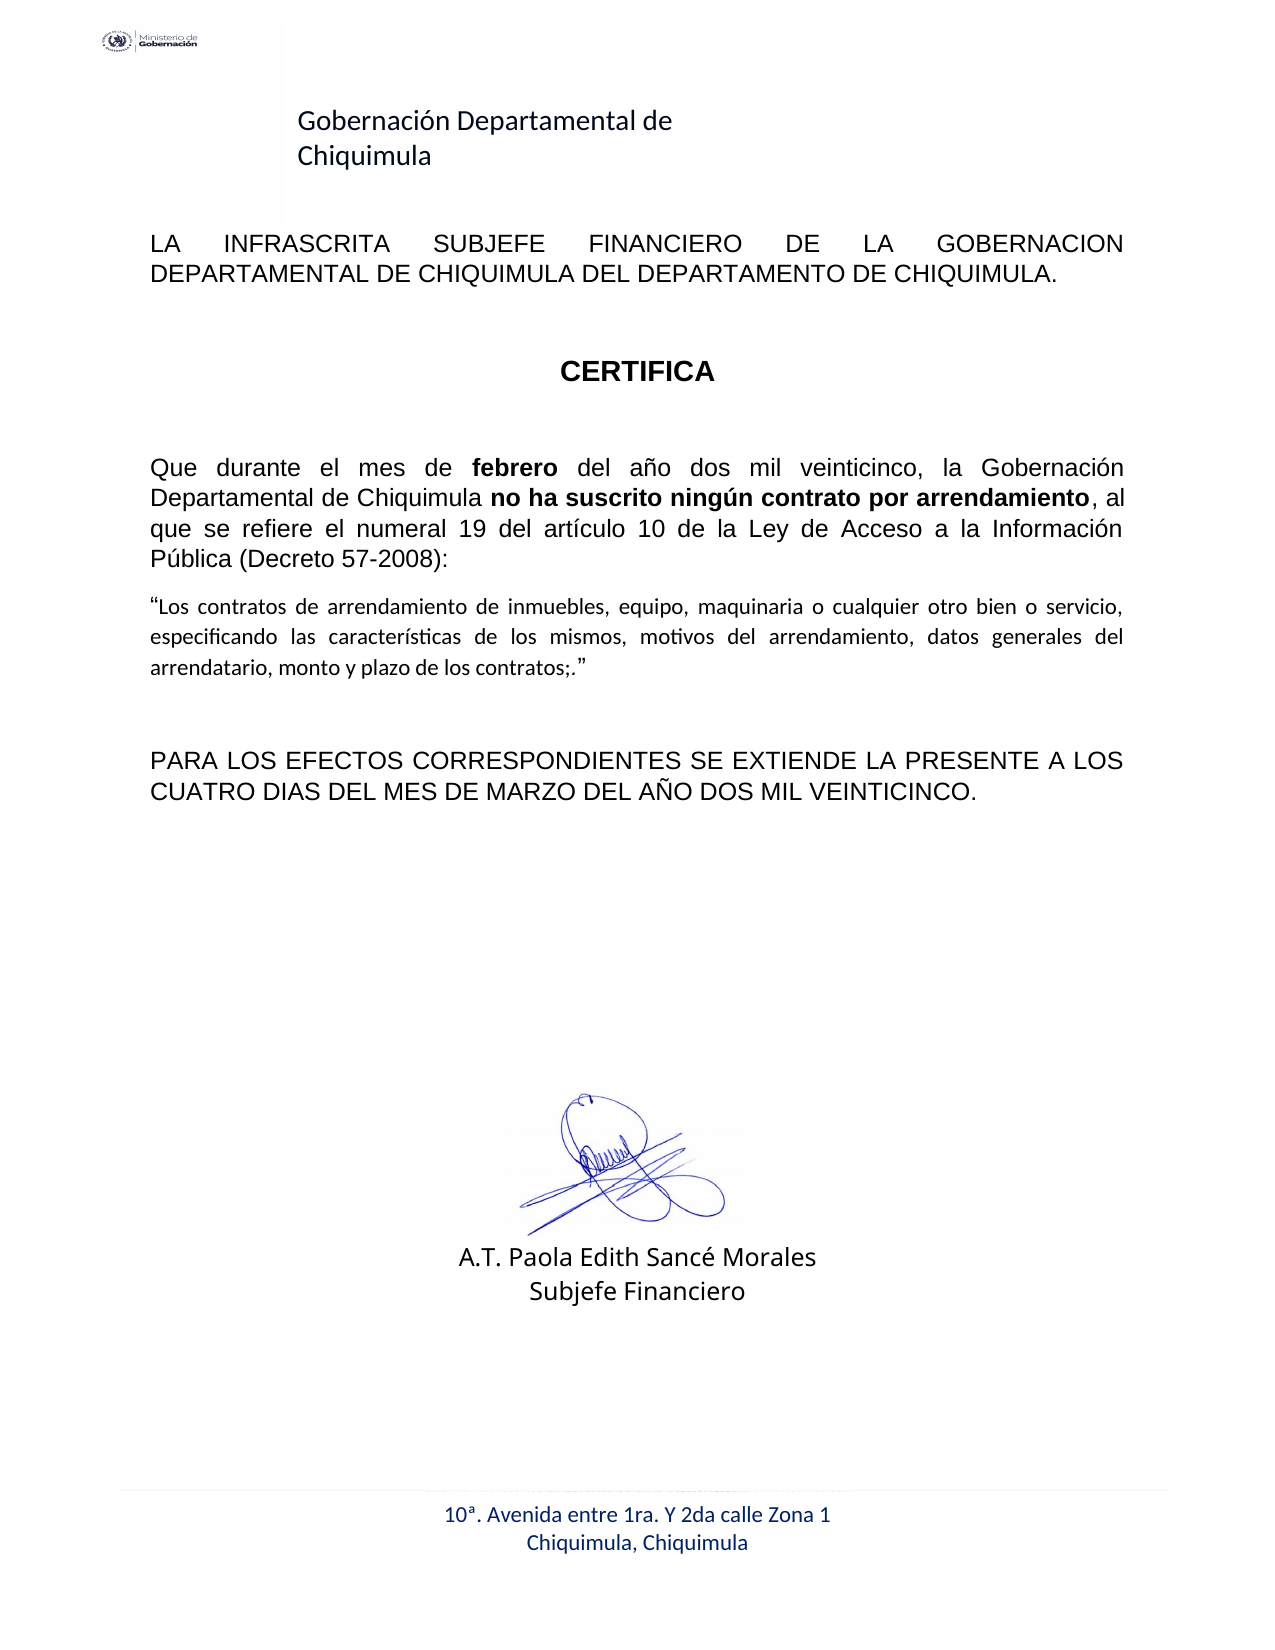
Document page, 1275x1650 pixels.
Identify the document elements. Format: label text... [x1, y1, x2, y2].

text LA INFRASCRITA SUBJEFE FINANCIERO DE LA GOBERNACION DEPARTAMENTAL DE CHIQUIMULA DEL DEPARTAMENTO DE CHIQUIMULA. [150, 229, 1125, 288]
text Subjefe Financiero [150, 1274, 1125, 1308]
text PARA LOS EFECTOS CORRESPONDIENTES SE EXTIENDE LA PRESENTE A LOS CUATRO DIAS DEL MES DE MARZO DEL AÑO DOS MIL VEINTICINCO. [150, 746, 1125, 806]
text Que durante el mes de febrero del año dos mil veinticinco, la Gobernación Departamental de Chiquimula no ha suscrito ningún contrato por arrendamiento, al que se refiere el numeral 19 del artículo 10 de la Ley de Acceso a la Información Pública (Decreto 57-2008): [150, 453, 1125, 573]
text CERTIFICA [150, 354, 1125, 387]
text “Los contratos de arrendamiento de inmuebles, equipo, maquinaria o cualquier otro bien o servicio, especificando las características de los mismos, motivos del arrendamiento, datos generales del arrendatario, monto y plazo de los contratos;.” [150, 591, 1125, 681]
text A.T. Paola Edith Sancé Morales [150, 1058, 1125, 1274]
